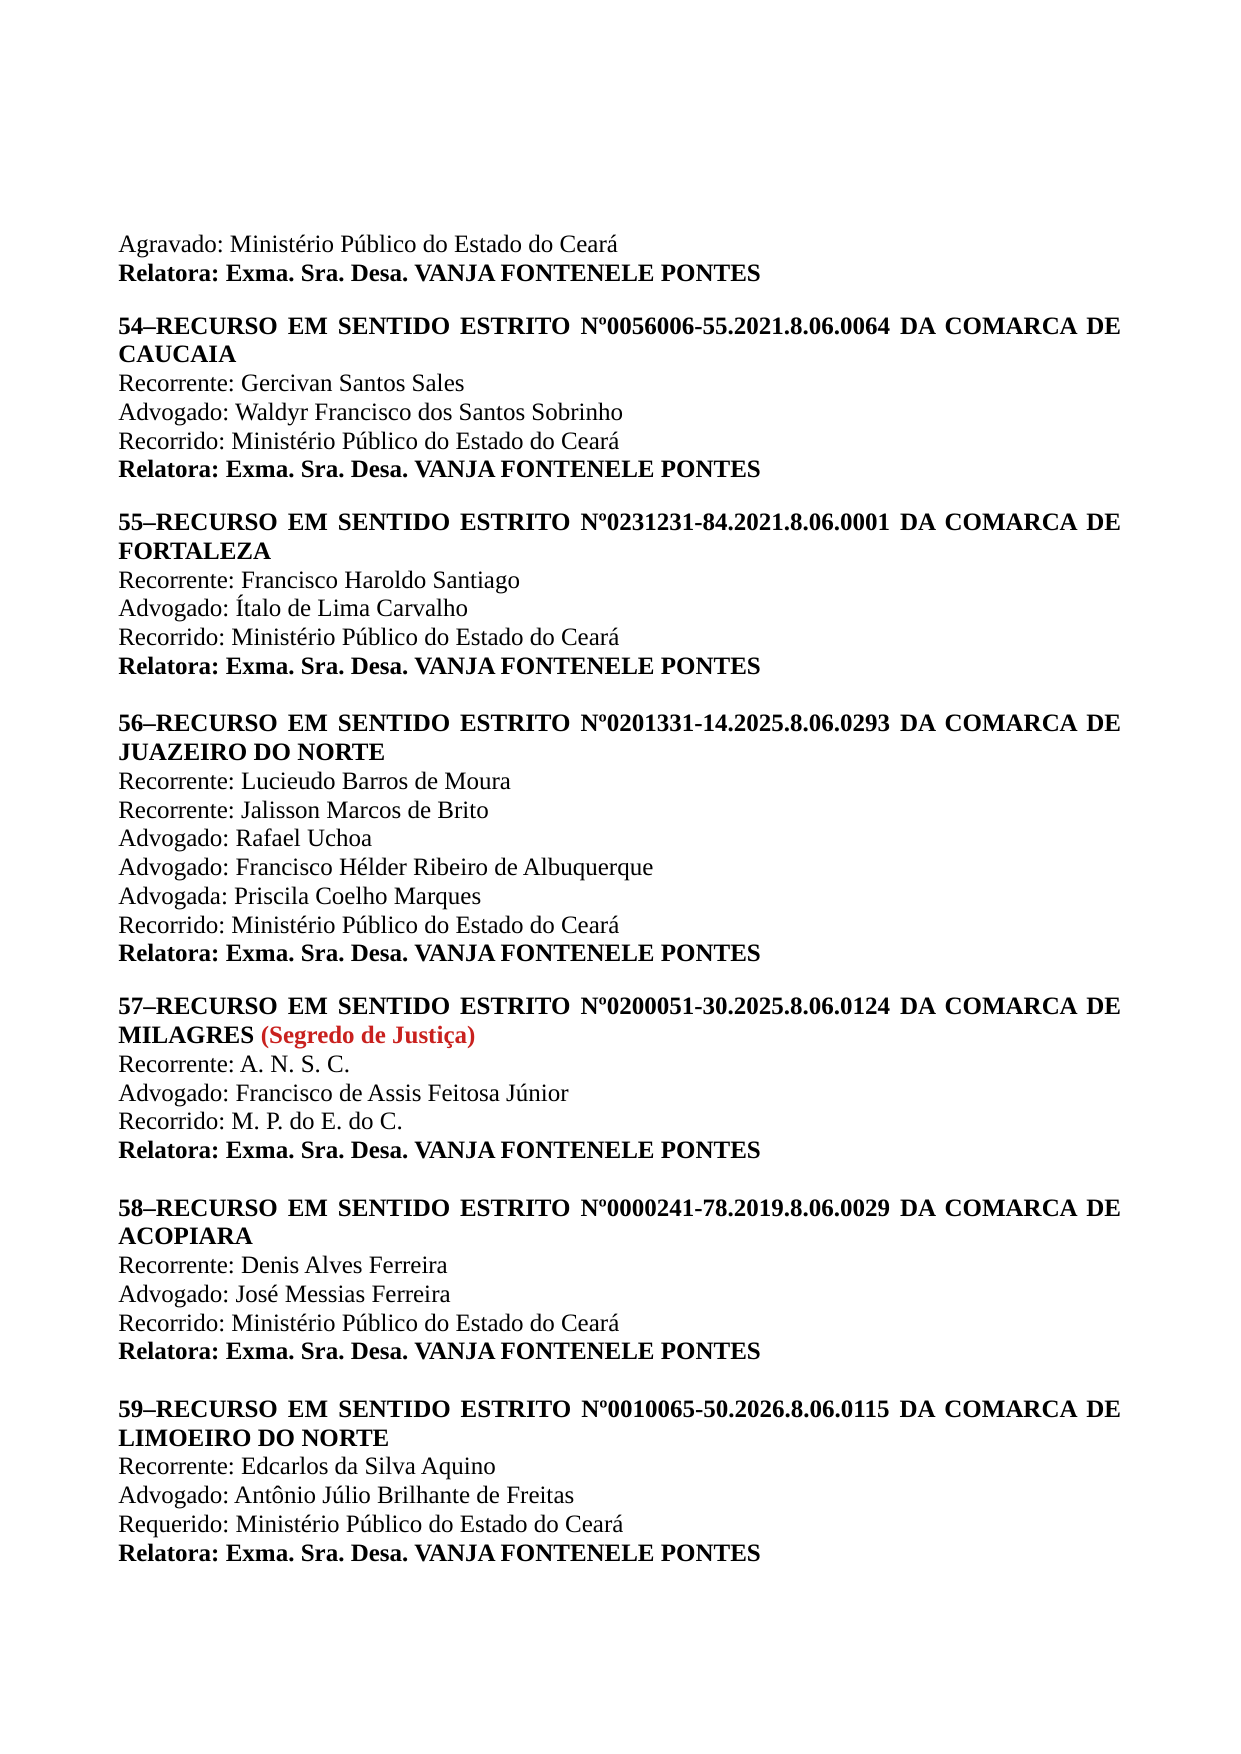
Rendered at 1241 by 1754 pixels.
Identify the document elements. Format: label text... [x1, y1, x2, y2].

text 58–RECURSO EM SENTIDO ESTRITO Nº0000241-78.2019.8.06.0029 DA COMARCA DE ACOPIARA [118, 1193, 1122, 1250]
text Recorrente: Francisco Haroldo Santiago [118, 565, 1122, 593]
text 54–RECURSO EM SENTIDO ESTRITO Nº0056006-55.2021.8.06.0064 DA COMARCA DE CAUCAIA [118, 311, 1122, 368]
text Recorrido: Ministério Público do Estado do Ceará [118, 622, 1122, 651]
text Recorrente: Gercivan Santos Sales [118, 368, 1122, 397]
text Advogado: Waldyr Francisco dos Santos Sobrinho [118, 397, 1122, 426]
text Relatora: Exma. Sra. Desa. VANJA FONTENELE PONTES [118, 1538, 1122, 1566]
text Recorrente: Jalisson Marcos de Brito [118, 795, 1122, 823]
text Advogado: Antônio Júlio Brilhante de Freitas [118, 1480, 1122, 1509]
text 55–RECURSO EM SENTIDO ESTRITO Nº0231231-84.2021.8.06.0001 DA COMARCA DE FORTALEZA [118, 507, 1122, 565]
text Recorrido: Ministério Público do Estado do Ceará [118, 1308, 1122, 1336]
text Recorrente: Denis Alves Ferreira [118, 1250, 1122, 1279]
text Relatora: Exma. Sra. Desa. VANJA FONTENELE PONTES [118, 1135, 1122, 1164]
text Relatora: Exma. Sra. Desa. VANJA FONTENELE PONTES [118, 1336, 1122, 1365]
text Recorrido: M. P. do E. do C. [118, 1106, 1122, 1135]
text Advogado: José Messias Ferreira [118, 1279, 1122, 1308]
text 56–RECURSO EM SENTIDO ESTRITO Nº0201331-14.2025.8.06.0293 DA COMARCA DE JUAZEIRO DO NORTE [118, 708, 1122, 766]
text Relatora: Exma. Sra. Desa. VANJA FONTENELE PONTES [118, 938, 1122, 967]
text Agravado: Ministério Público do Estado do Ceará [118, 229, 1122, 258]
text Advogado: Francisco de Assis Feitosa Júnior [118, 1078, 1122, 1106]
text Requerido: Ministério Público do Estado do Ceará [118, 1509, 1122, 1538]
text Advogado: Rafael Uchoa [118, 823, 1122, 852]
text Recorrido: Ministério Público do Estado do Ceará [118, 910, 1122, 938]
text Advogado: Francisco Hélder Ribeiro de Albuquerque [118, 852, 1122, 881]
text 59–RECURSO EM SENTIDO ESTRITO Nº0010065-50.2026.8.06.0115 DA COMARCA DE LIMOEIRO DO NORTE [118, 1394, 1122, 1451]
text Advogada: Priscila Coelho Marques [118, 881, 1122, 910]
text Relatora: Exma. Sra. Desa. VANJA FONTENELE PONTES [118, 651, 1122, 680]
text Recorrido: Ministério Público do Estado do Ceará [118, 426, 1122, 454]
text Recorrente: Edcarlos da Silva Aquino [118, 1451, 1122, 1480]
text Recorrente: A. N. S. C. [118, 1049, 1122, 1078]
text Relatora: Exma. Sra. Desa. VANJA FONTENELE PONTES [118, 258, 1122, 287]
text Relatora: Exma. Sra. Desa. VANJA FONTENELE PONTES [118, 454, 1122, 483]
text Advogado: Ítalo de Lima Carvalho [118, 593, 1122, 622]
text Recorrente: Lucieudo Barros de Moura [118, 766, 1122, 795]
text 57–RECURSO EM SENTIDO ESTRITO Nº0200051-30.2025.8.06.0124 DA COMARCA DE MILAGRES (Segredo de Justiça) [118, 991, 1122, 1049]
